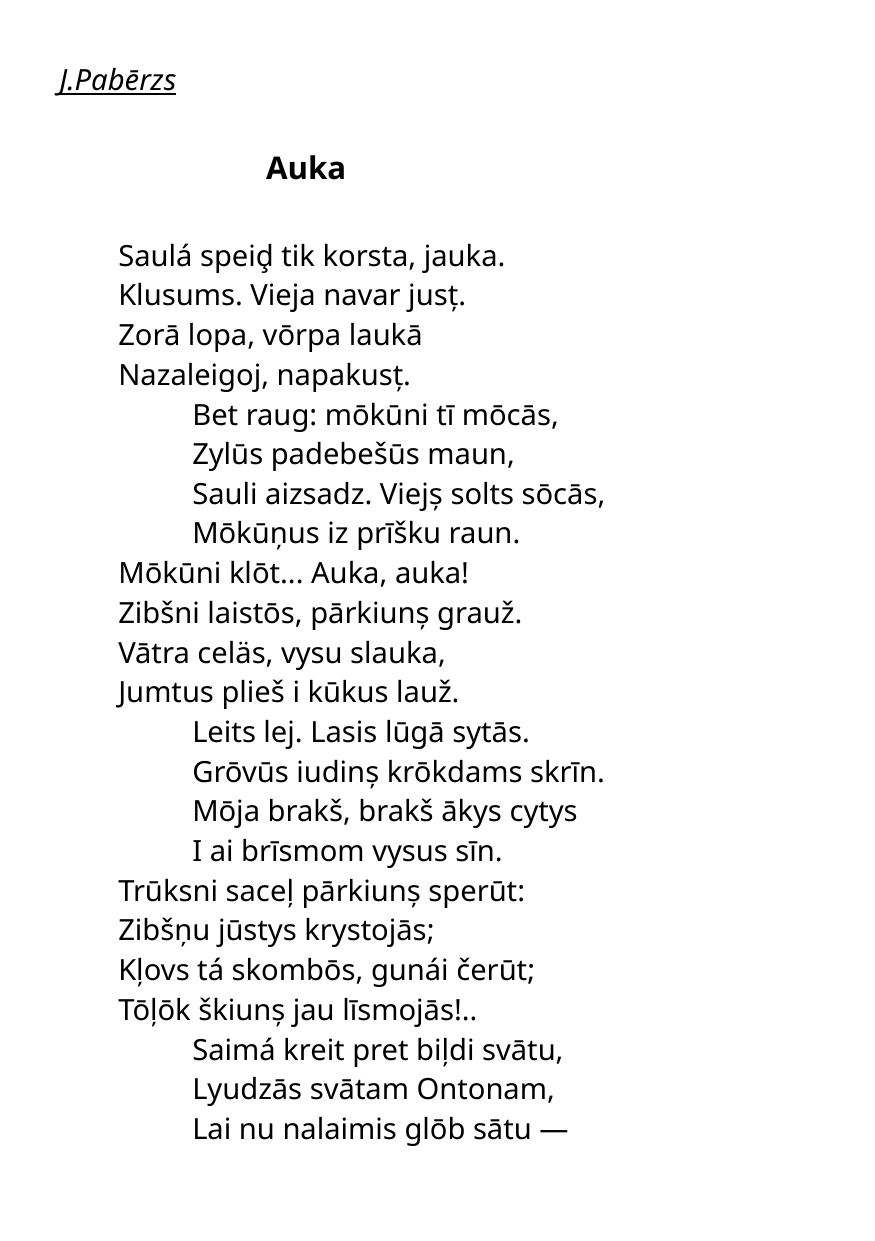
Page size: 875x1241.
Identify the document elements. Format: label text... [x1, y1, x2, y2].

text J.Pabērzs [59, 59, 815, 99]
text Zylūs padebešūs maun, [118, 433, 815, 473]
text Saimá kreit pret biļdi svātu, [118, 1029, 815, 1068]
text Auka [118, 144, 815, 189]
text Saulá speiḑ tik korsta, jauka. [118, 235, 815, 275]
text Mōja brakš, brakš ākys cytys [118, 791, 815, 830]
text Nazaleigoj, napakusț. [118, 354, 815, 394]
text Klusums. Vieja navar jusț. [118, 275, 815, 314]
text Lai nu nalaimis glōb sātu — [118, 1108, 815, 1148]
text Lyudzās svātam Ontonam, [118, 1068, 815, 1108]
text Mōkūni klōt... Auka, auka! [118, 552, 815, 592]
text Zibšni laistōs, pārkiunș grauž. [118, 592, 815, 632]
text Kļovs tá skombōs, gunái čerūt; [118, 949, 815, 989]
text Zorā lopa, vōrpa laukā [118, 314, 815, 354]
text Tōļōk škiunș jau līsmojās!.. [118, 989, 815, 1029]
text Jumtus plieš i kūkus lauž. [118, 672, 815, 711]
text I ai brīsmom vysus sīn. [118, 830, 815, 870]
text Zibšņu jūstys krystojās; [118, 910, 815, 949]
text Leits lej. Lasis lūgā sytās. [118, 711, 815, 751]
text Grōvūs iudinș krōkdams skrīn. [118, 751, 815, 791]
text Sauli aizsadz. Viejș solts sōcās, [118, 473, 815, 513]
text Vātra celäs, vysu slauka, [118, 632, 815, 672]
text Bet raug: mōkūni tī mōcās, [118, 394, 815, 433]
text Trūksni saceļ pārkiunș sperūt: [118, 870, 815, 910]
text Mōkūņus iz prīšku raun. [118, 513, 815, 552]
